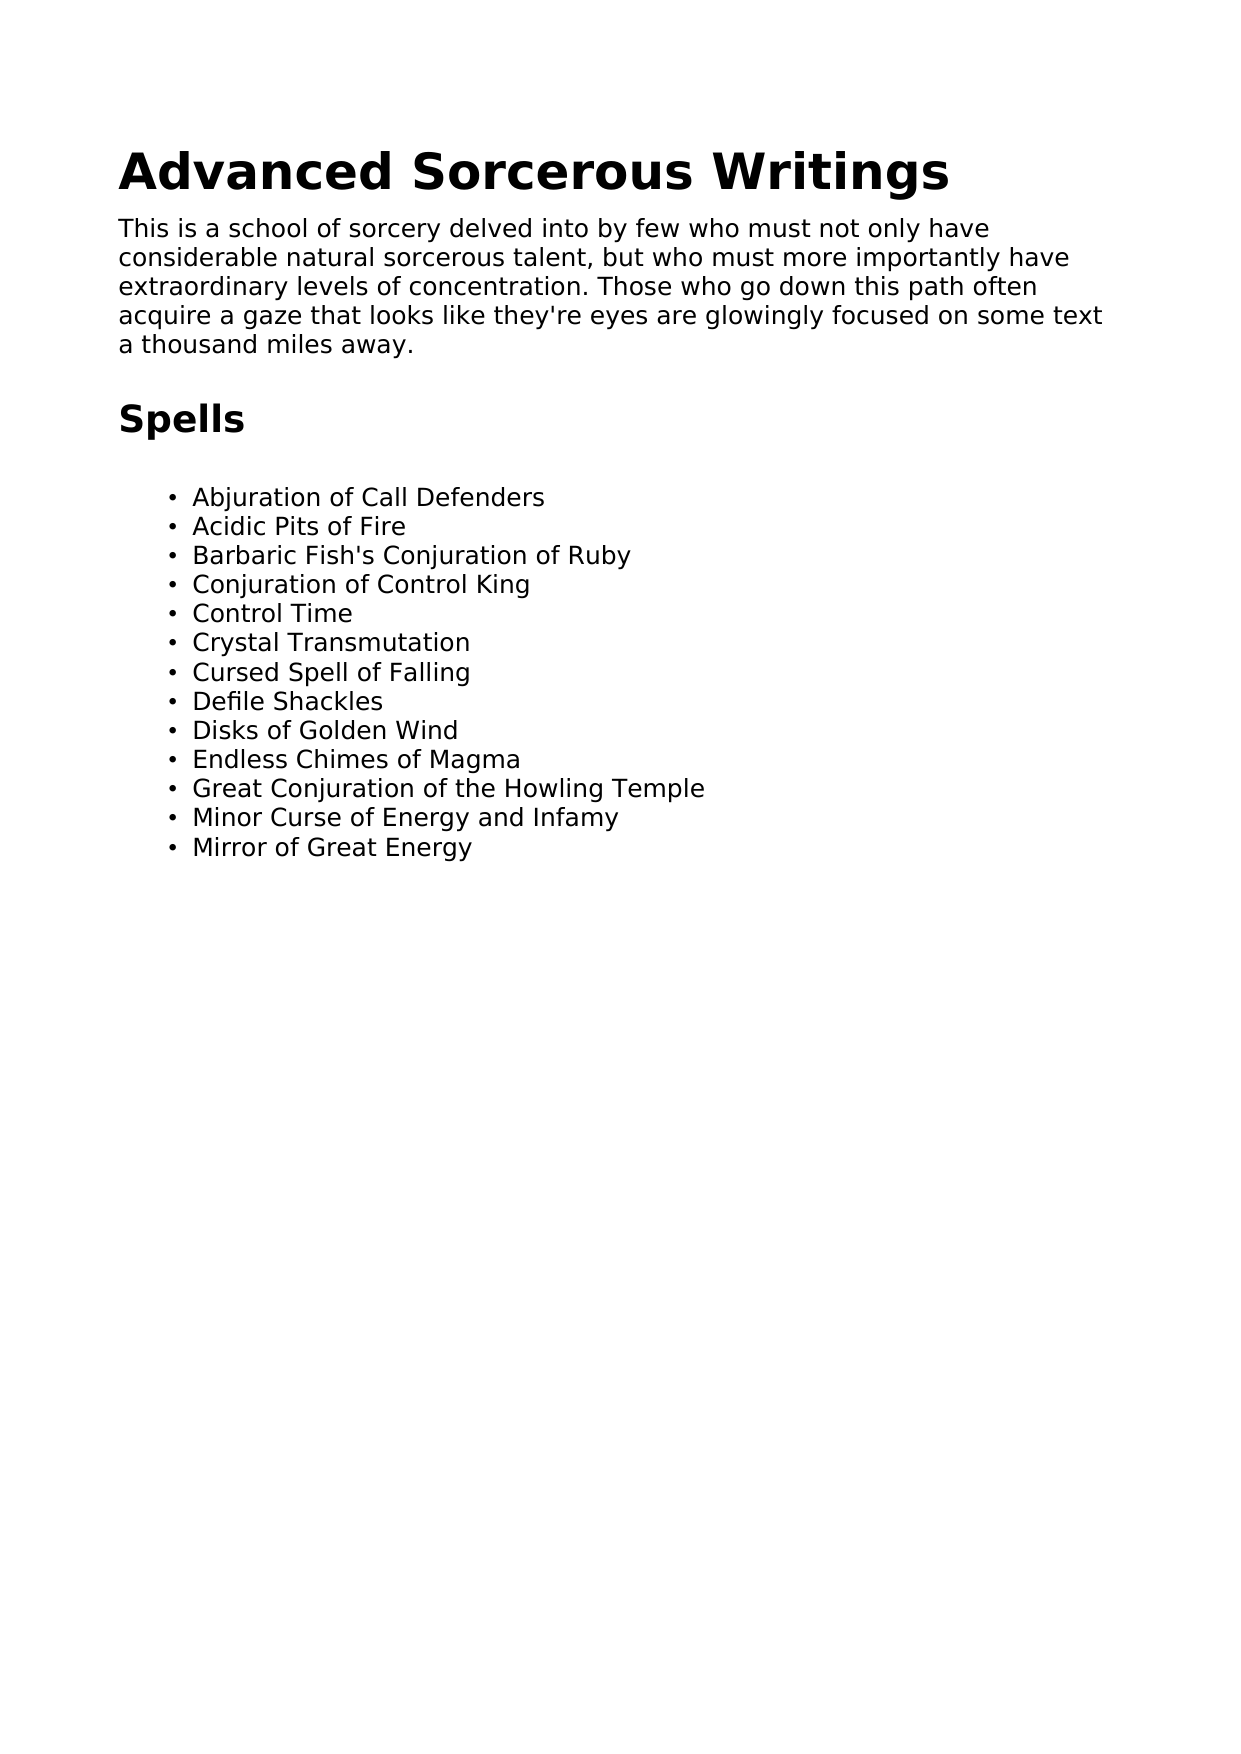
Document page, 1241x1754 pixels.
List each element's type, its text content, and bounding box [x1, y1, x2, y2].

list Endless Chimes of Magma [177, 745, 1122, 774]
text This is a school of sorcery delved into by few who must not only have considerable natural sorcerous talent, but who must more importantly have extraordinary levels of concentration. Those who go down this path often acquire a gaze that looks like they're eyes are glowingly focused on some text a thousand miles away. [118, 214, 1122, 360]
list Crystal Transmutation [177, 629, 1122, 658]
list Acidic Pits of Fire [177, 512, 1122, 541]
list Control Time [177, 599, 1122, 629]
list Minor Curse of Energy and Infamy [177, 804, 1122, 833]
list Barbaric Fish's Conjuration of Ruby [177, 541, 1122, 570]
list Disks of Golden Wind [177, 716, 1122, 745]
subtitle Advanced Sorcerous Writings [118, 143, 1122, 201]
list Abjuration of Call Defenders [177, 483, 1122, 512]
subtitle Spells [118, 397, 1122, 441]
list Conjuration of Control King [177, 570, 1122, 599]
list Defile Shackles [177, 687, 1122, 716]
list Great Conjuration of the Howling Temple [177, 774, 1122, 804]
list Mirror of Great Energy [177, 833, 1122, 862]
list Cursed Spell of Falling [177, 658, 1122, 687]
